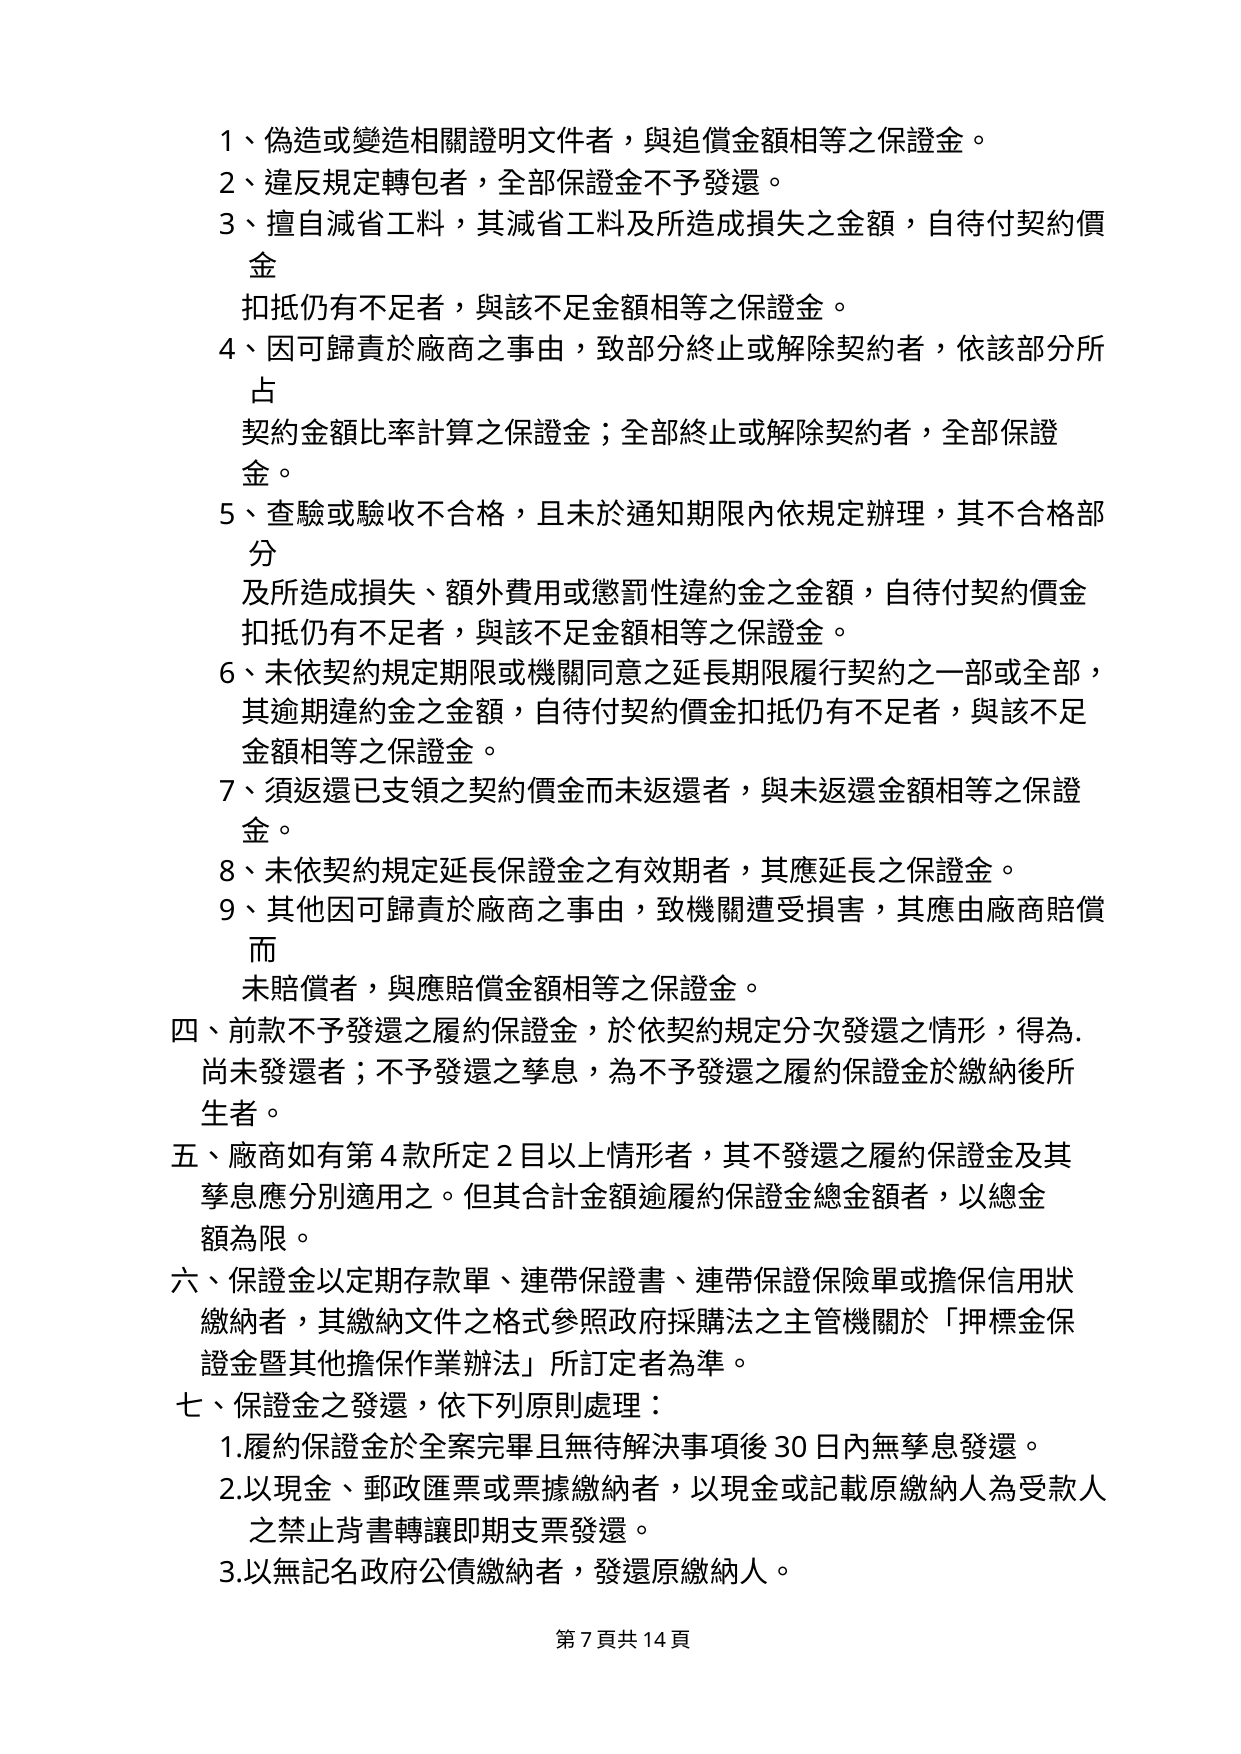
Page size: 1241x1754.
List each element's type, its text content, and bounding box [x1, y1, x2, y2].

text 8、未依契約規定延長保證金之有效期者，其應延長之保證金。 [218, 849, 1108, 889]
text 證金暨其他擔保作業辦法」所訂定者為準。 [155, 1341, 1110, 1383]
text 契約金額比率計算之保證金；全部終止或解除契約者，全部保證 [218, 410, 1108, 451]
text 3.以無記名政府公債繳納者，發還原繳納人。 [218, 1549, 1108, 1591]
text 繳納者，其繳納文件之格式參照政府採購法之主管機關於「押標金保 [155, 1299, 1110, 1341]
text 6、未依契約規定期限或機關同意之延長期限履行契約之一部或全部， [218, 651, 1108, 691]
text 未賠償者，與應賠償金額相等之保證金。 [218, 968, 1108, 1008]
text 金額相等之保證金。 [218, 731, 1108, 770]
text 5、查驗或驗收不合格，且未於通知期限內依規定辦理，其不合格部分 [218, 493, 1108, 572]
text 額為限。 [155, 1216, 1110, 1258]
text 及所造成損失、額外費用或懲罰性違約金之金額，自待付契約價金 [218, 572, 1108, 612]
text 七、保證金之發還，依下列原則處理： [159, 1383, 1110, 1424]
text 4、因可歸責於廠商之事由，致部分終止或解除契約者，依該部分所占 [218, 326, 1108, 410]
text 四、前款不予發還之履約保證金，於依契約規定分次發還之情形，得為. [155, 1008, 1110, 1049]
text 7、須返還已支領之契約價金而未返還者，與未返還金額相等之保證 [218, 770, 1108, 810]
text 尚未發還者；不予發還之孳息，為不予發還之履約保證金於繳納後所 [155, 1049, 1110, 1091]
text 金。 [218, 810, 1108, 849]
text 2、違反規定轉包者，全部保證金不予發還。 [218, 160, 1108, 201]
text 2.以現金、郵政匯票或票據繳納者，以現金或記載原繳納人為受款人之禁止背書轉讓即期支票發還。 [218, 1466, 1108, 1549]
text 9、其他因可歸責於廠商之事由，致機關遭受損害，其應由廠商賠償而 [218, 889, 1108, 968]
text 1、偽造或變造相關證明文件者，與追償金額相等之保證金。 [218, 118, 1108, 160]
text 生者。 [155, 1091, 1110, 1133]
text 其逾期違約金之金額，自待付契約價金扣抵仍有不足者，與該不足 [218, 691, 1108, 731]
text 五、廠商如有第4款所定2目以上情形者，其不發還之履約保證金及其 [155, 1133, 1110, 1174]
text 扣抵仍有不足者，與該不足金額相等之保證金。 [218, 612, 1108, 651]
text 3、擅自減省工料，其減省工料及所造成損失之金額，自待付契約價金 [218, 201, 1108, 285]
text 1.履約保證金於全案完畢且無待解決事項後30日內無孳息發還。 [218, 1424, 1108, 1466]
text 扣抵仍有不足者，與該不足金額相等之保證金。 [218, 285, 1108, 326]
text 孳息應分別適用之。但其合計金額逾履約保證金總金額者，以總金 [155, 1174, 1110, 1216]
text 六、保證金以定期存款單、連帶保證書、連帶保證保險單或擔保信用狀 [155, 1258, 1110, 1299]
text 金。 [218, 451, 1108, 493]
